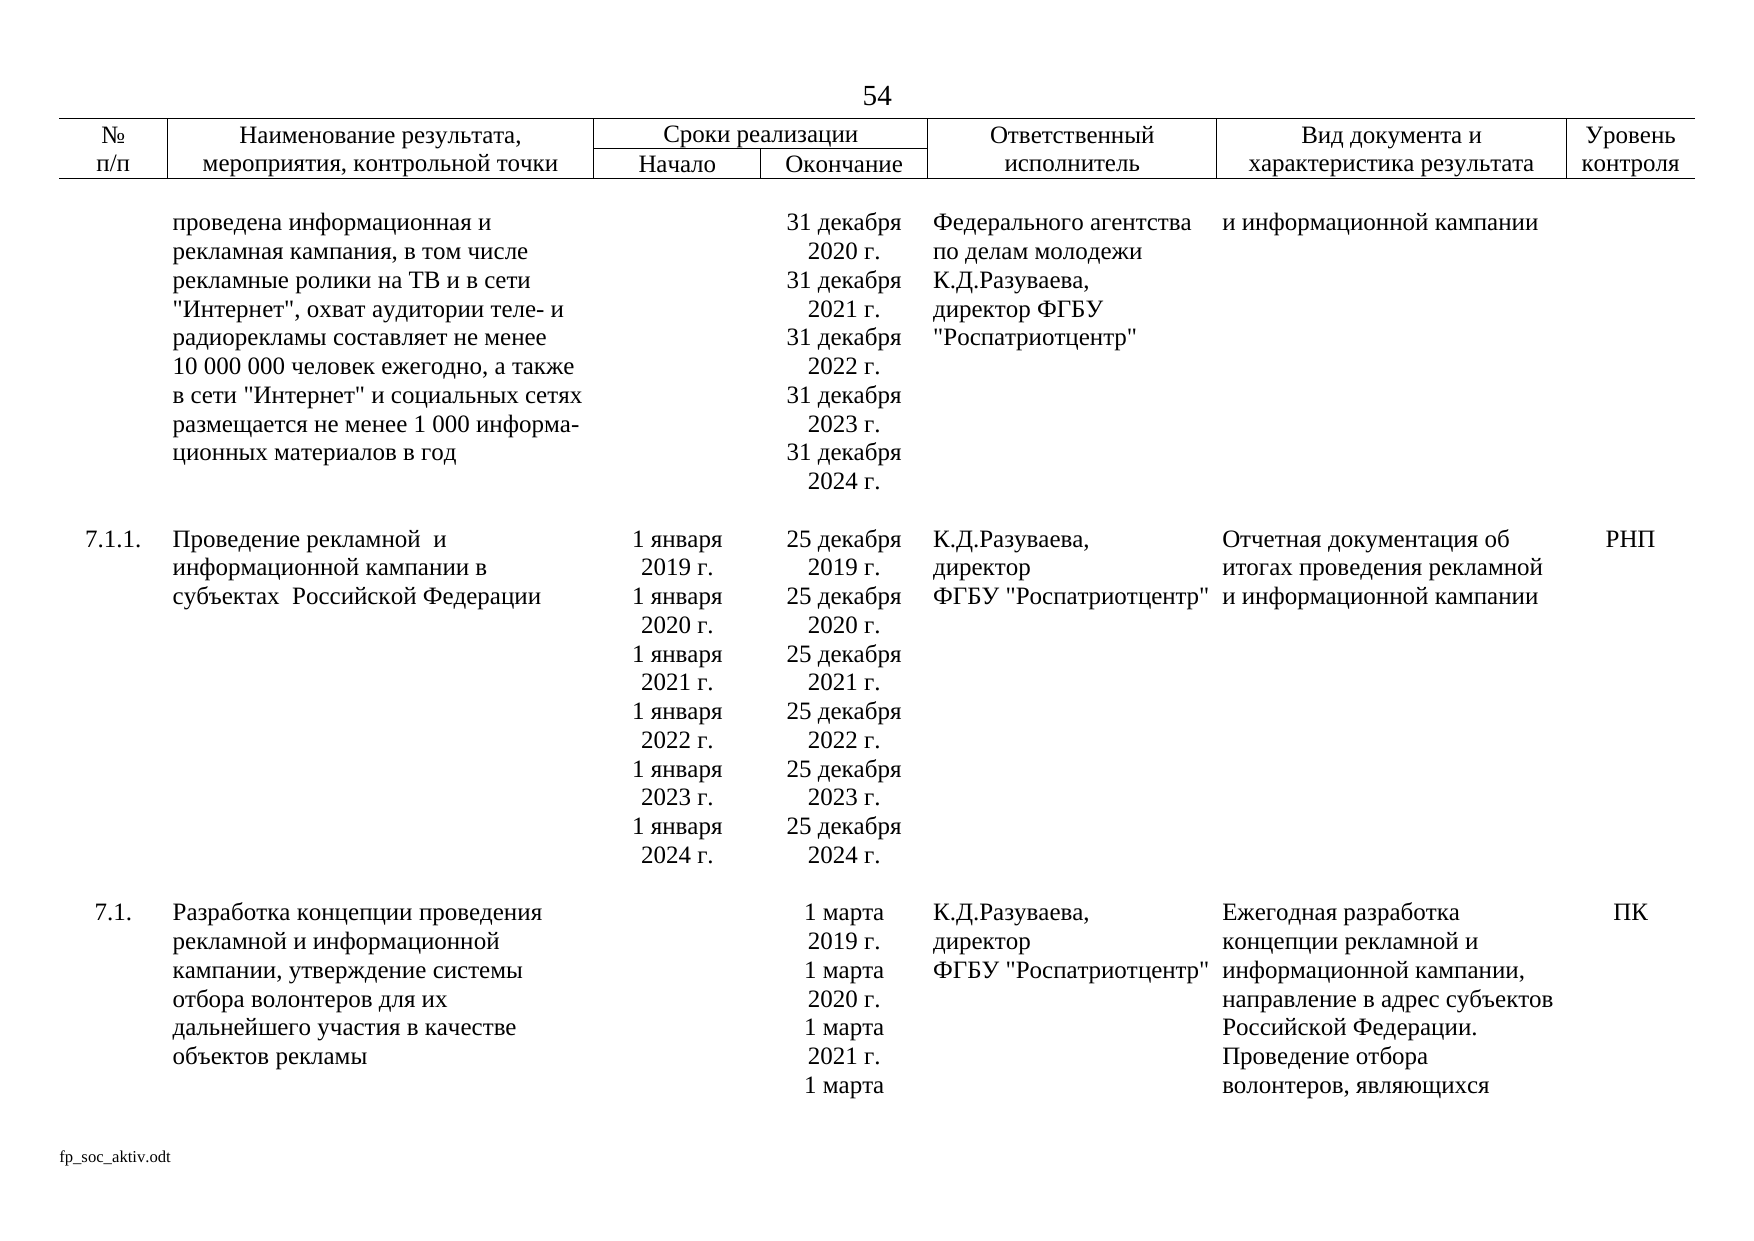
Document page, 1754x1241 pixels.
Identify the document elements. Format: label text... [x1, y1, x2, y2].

table_cell [167, 179, 594, 207]
table_cell Окончание [761, 149, 927, 178]
table_cell [59, 179, 167, 207]
table_cell и информационной кампании [1217, 208, 1566, 524]
table_cell Федерального агентства по делам молодежи К.Д.Разуваева, директор ФГБУ "Роспатриотцентр" [928, 208, 1217, 524]
table_header Сроки реализации [594, 119, 927, 148]
table_cell [760, 179, 927, 207]
table_cell [594, 208, 760, 524]
table_cell 1 марта 2019 г. 1 марта 2020 г. 1 марта 2021 г. 1 марта [760, 898, 927, 1099]
table_cell [59, 208, 167, 524]
table_cell 25 декабря 2019 г. 25 декабря 2020 г. 25 декабря 2021 г. 25 декабря 2022 г. 25 декабря 2023 г. 25 декабря 2024 г. [760, 524, 927, 897]
table_cell 7.1.1. [59, 524, 167, 897]
table_header Ответственный исполнитель [928, 119, 1216, 178]
table_cell Отчетная документация об итогах проведения рекламной и информационной кампании [1217, 524, 1566, 897]
table_cell ПК [1566, 898, 1695, 1099]
table_cell Начало [594, 149, 760, 178]
table_cell РНП [1566, 524, 1695, 897]
table_cell [1217, 179, 1566, 207]
table_cell К.Д.Разуваева, директор ФГБУ "Роспатриотцентр" [928, 524, 1217, 897]
table_cell 1 января 2019 г. 1 января 2020 г. 1 января 2021 г. 1 января 2022 г. 1 января 2023 г. 1 января 2024 г. [594, 524, 760, 897]
table_cell [594, 898, 760, 1099]
table_header № п/п [59, 119, 167, 178]
table_cell проведена информационная и рекламная кампания, в том числе рекламные ролики на ТВ и в сети "Интернет", охват аудитории теле- и радиорекламы составляет не менее 10 000 000 человек ежегодно, а также в сети "Интернет" и социальных сетях размещается не менее 1 000 информа­ционных материалов в год [167, 208, 594, 524]
table_cell 7.1. [59, 898, 167, 1099]
table_header Уровень контроля [1567, 119, 1695, 178]
table_header Вид документа и характеристика результата [1217, 119, 1566, 178]
table_cell [1566, 208, 1695, 524]
table_cell [1566, 179, 1695, 207]
table_cell К.Д.Разуваева, директор ФГБУ "Роспатриотцентр" [928, 898, 1217, 1099]
table_cell [594, 179, 760, 207]
table_cell Проведение рекламной и информационной кампании в субъектах Российской Федерации [167, 524, 594, 897]
table_cell 31 декабря 2020 г. 31 декабря 2021 г. 31 декабря 2022 г. 31 декабря 2023 г. 31 декабря 2024 г. [760, 208, 927, 524]
table_cell Ежегодная разработка концепции рекламной и информационной кампании, направление в адрес субъектов Российской Федерации. Проведение отбора волонтеров, являющихся [1217, 898, 1566, 1099]
table_header Наименование результата, мероприятия, контрольной точки [168, 119, 593, 178]
table_cell [928, 179, 1217, 207]
table_cell Разработка концепции проведения рекламной и информационной кампании, утверждение системы отбора волонтеров для их дальнейшего участия в качестве объектов рекламы [167, 898, 594, 1099]
